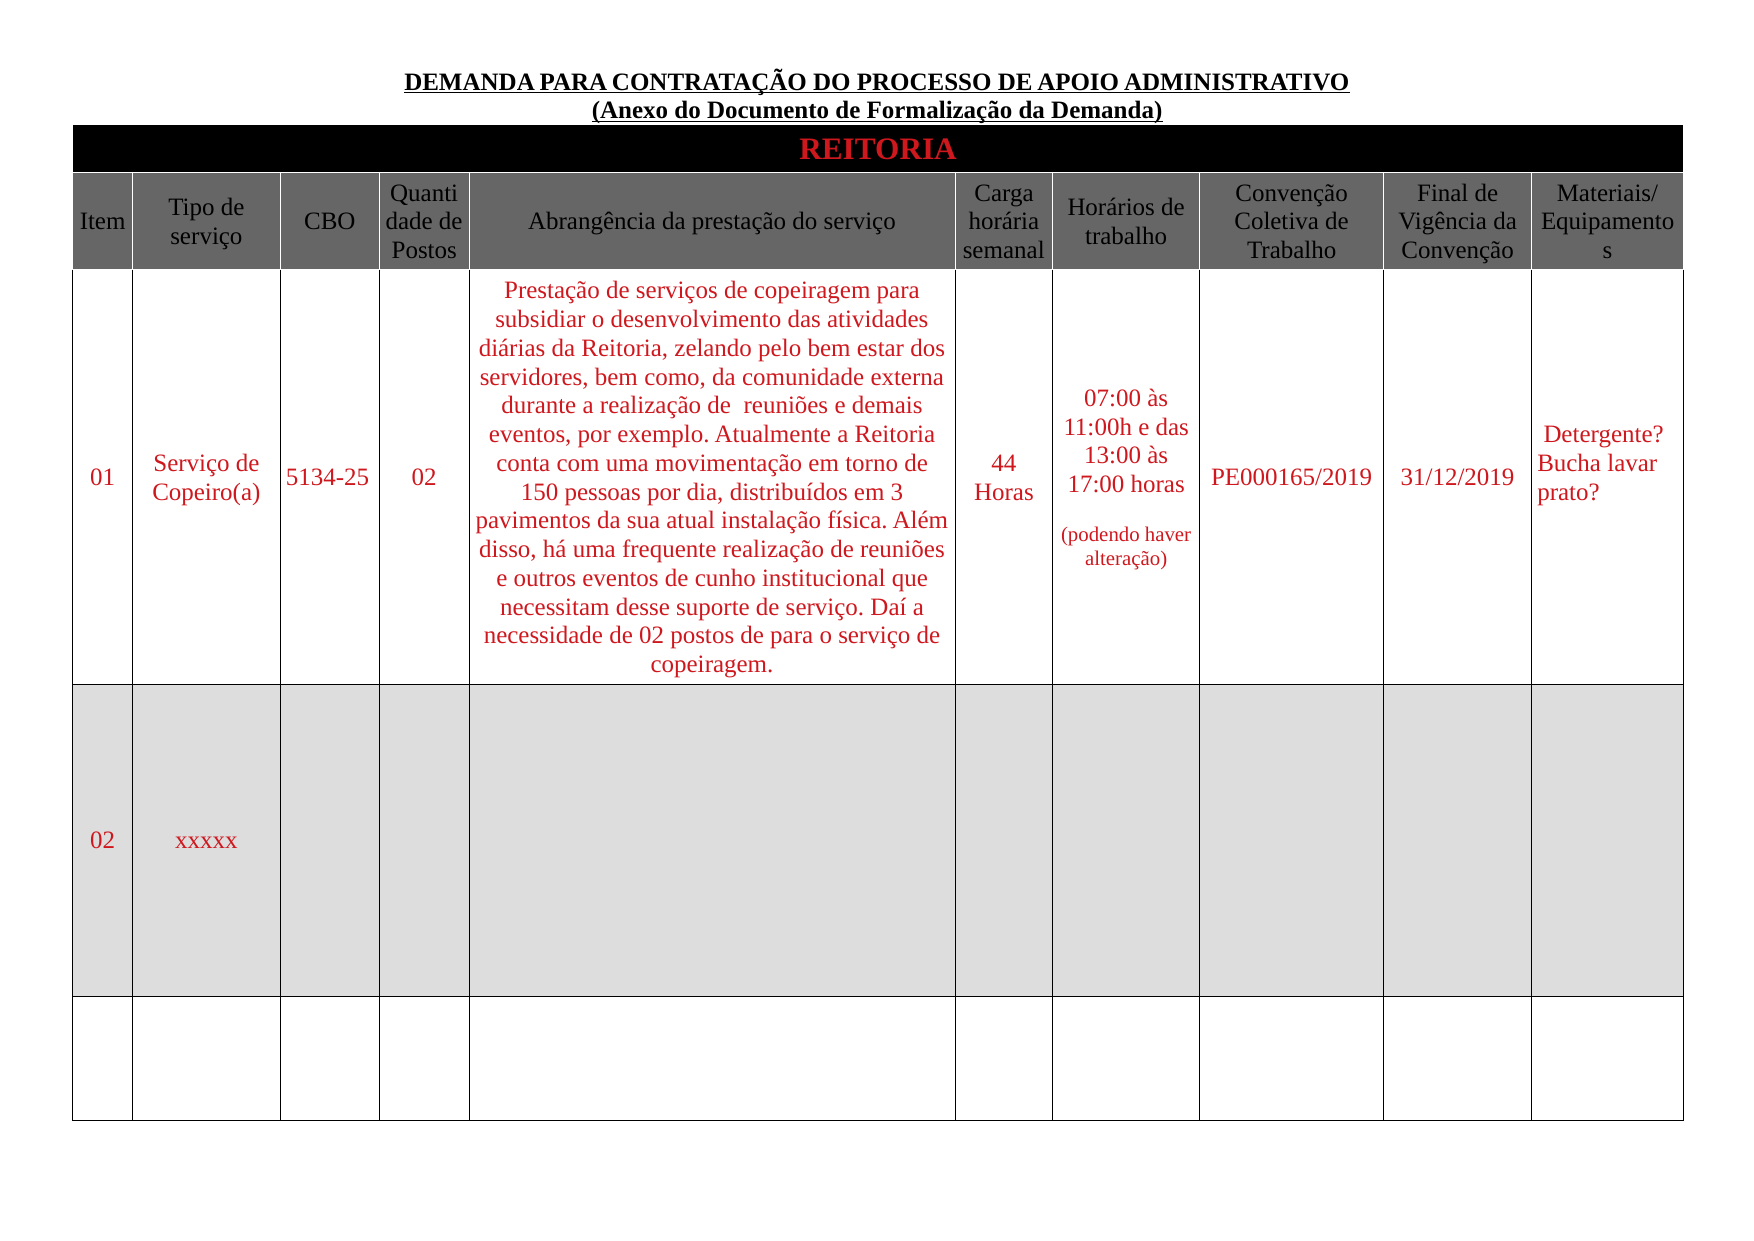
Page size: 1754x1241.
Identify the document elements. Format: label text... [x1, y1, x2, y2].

table_cell [133, 997, 280, 1120]
table_cell Final de Vigência da Convenção [1384, 173, 1531, 269]
table_cell Quantidade de Postos [380, 173, 469, 269]
table_cell 02 [73, 685, 132, 996]
table_cell 02 [380, 271, 469, 684]
table_cell Materiais/Equipamentos [1532, 173, 1683, 269]
table_cell xxxxx [133, 685, 280, 996]
table_cell [1200, 685, 1383, 996]
table_cell [380, 997, 469, 1120]
table_cell Item [73, 173, 132, 269]
table_cell 01 [73, 271, 132, 684]
table_cell Convenção Coletiva de Trabalho [1200, 173, 1383, 269]
table_cell [281, 685, 379, 996]
table_cell [1532, 685, 1683, 996]
table_cell Serviço de Copeiro(a) [133, 271, 280, 684]
table_cell [470, 997, 955, 1120]
table_cell 5134-25 [281, 271, 379, 684]
table_cell [281, 997, 379, 1120]
table_cell Tipo de serviço [133, 173, 280, 269]
table_header REITORIA [73, 125, 1683, 172]
table_cell [956, 685, 1052, 996]
table_cell [380, 685, 469, 996]
table_cell [1053, 997, 1199, 1120]
table_cell 31/12/2019 [1384, 271, 1531, 684]
table_cell [1200, 997, 1383, 1120]
table_cell PE000165/2019 [1200, 271, 1383, 684]
table_cell Carga horária semanal [956, 173, 1052, 269]
text DEMANDA PARA CONTRATAÇÃO DO PROCESSO DE APOIO ADMINISTRATIVO [118, 67, 1636, 96]
table_cell [1053, 685, 1199, 996]
table_cell Prestação de serviços de copeiragem para subsidiar o desenvolvimento das atividades diárias da Reitoria, zelando pelo bem estar dos servidores, bem como, da comunidade externa durante a realização de reuniões e demais eventos, por exemplo. Atualmente a Reitoria conta com uma movimentação em torno de 150 pessoas por dia, distribuídos em 3 pavimentos da sua atual instalação física. Além disso, há uma frequente realização de reuniões e outros eventos de cunho institucional que necessitam desse suporte de serviço. Daí a necessidade de 02 postos de para o serviço de copeiragem. [470, 271, 955, 684]
table_cell CBO [281, 173, 379, 269]
table_cell 07:00 às 11:00h e das 13:00 às 17:00 horas (podendo haver alteração) [1053, 271, 1199, 684]
table_cell [1384, 685, 1531, 996]
table_cell 44 Horas [956, 271, 1052, 684]
table_cell [956, 997, 1052, 1120]
table_cell Detergente? Bucha lavar prato? [1532, 271, 1683, 684]
table_cell [470, 685, 955, 996]
table_cell [1532, 997, 1683, 1120]
table_cell Horários de trabalho [1053, 173, 1199, 269]
table_cell [1384, 997, 1531, 1120]
table_cell Abrangência da prestação do serviço [470, 173, 955, 269]
text (Anexo do Documento de Formalização da Demanda) [118, 96, 1636, 124]
table_cell [73, 997, 132, 1120]
